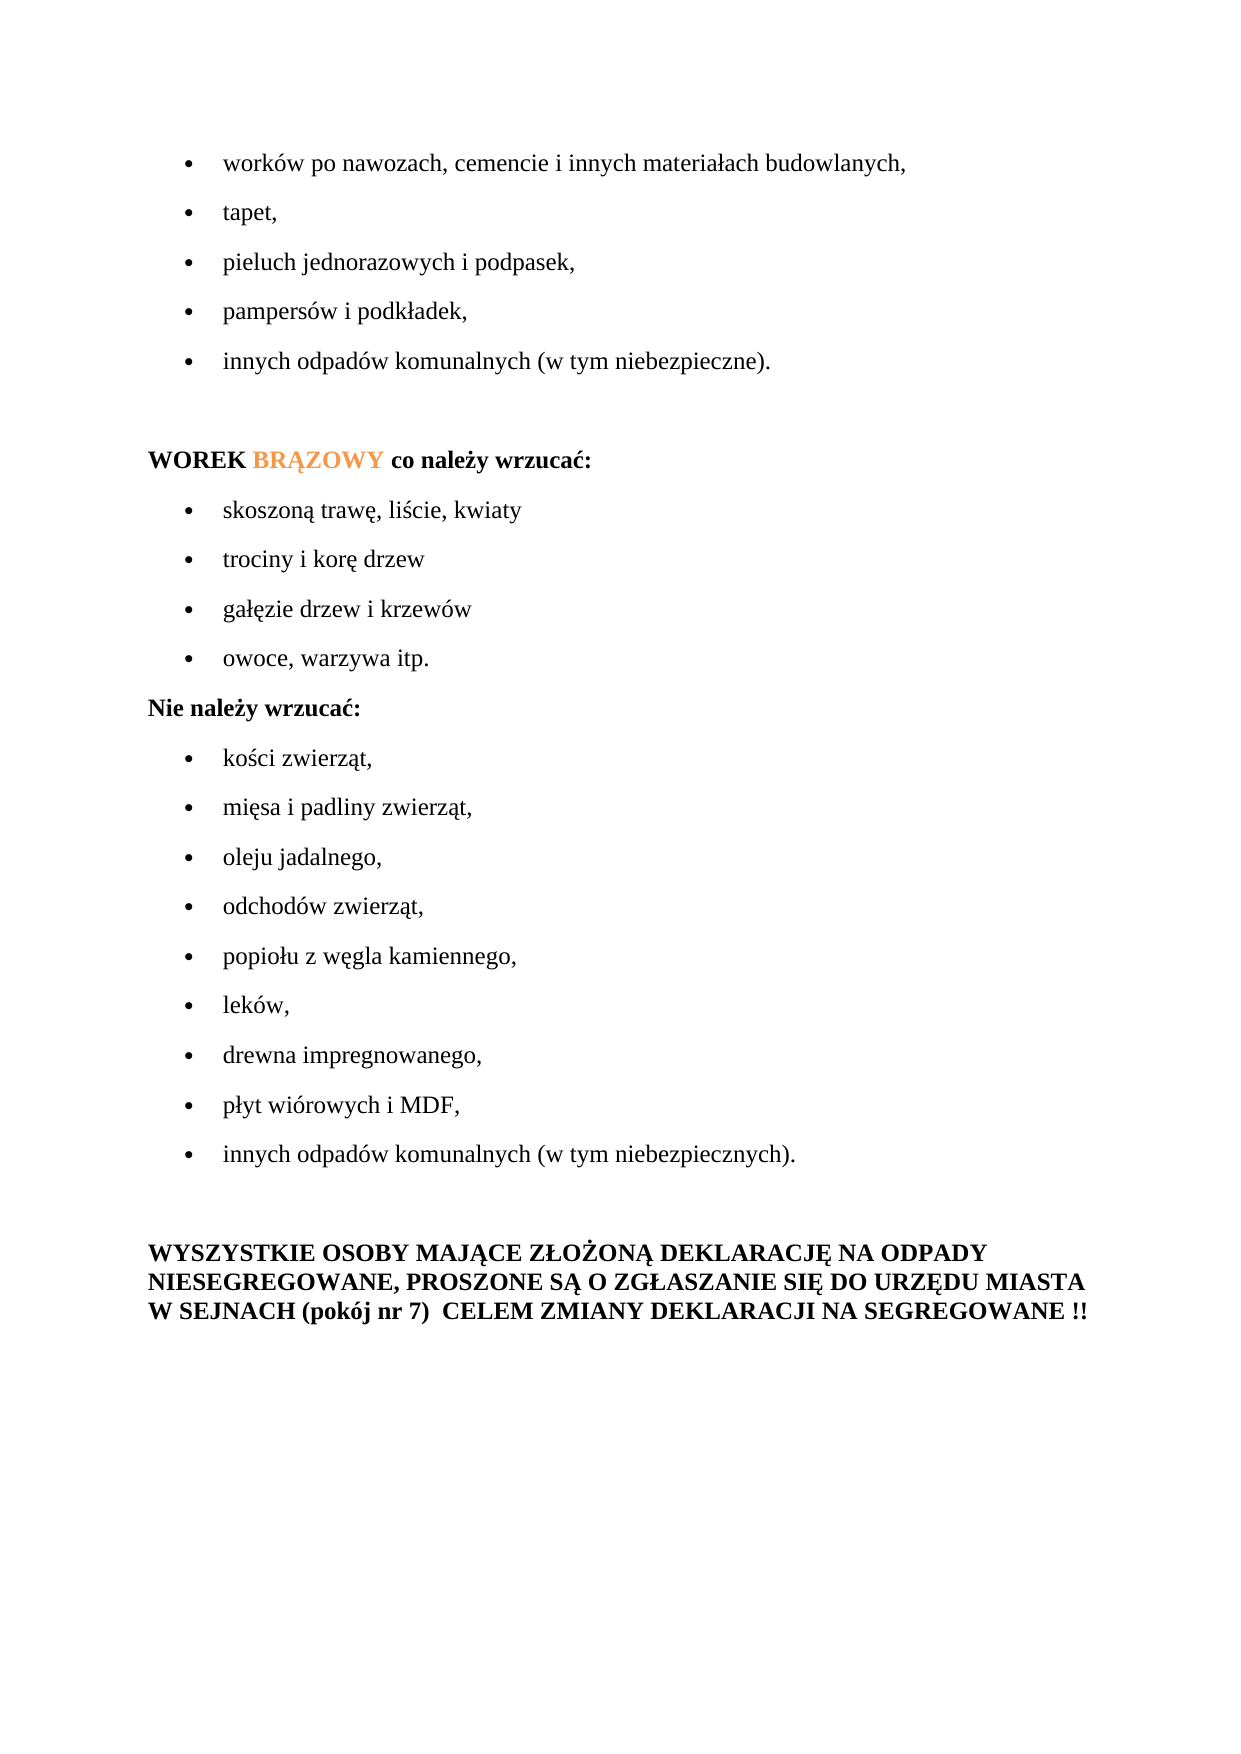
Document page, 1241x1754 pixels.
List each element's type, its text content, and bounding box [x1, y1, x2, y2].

list leków, [185, 991, 1093, 1019]
list innych odpadów komunalnych (w tym niebezpiecznych). [185, 1139, 1093, 1168]
list kości zwierząt, [185, 743, 1093, 771]
list płyt wiórowych i MDF, [185, 1090, 1093, 1118]
list gałęzie drzew i krzewów [185, 594, 1093, 623]
list worków po nawozach, cemencie i innych materiałach budowlanych, [185, 148, 1093, 176]
list mięsa i padliny zwierząt, [185, 792, 1093, 821]
list tapet, [185, 197, 1093, 226]
list skoszoną trawę, liście, kwiaty [185, 495, 1093, 523]
text WOREK BRĄZOWY co należy wrzucać: [148, 445, 1093, 474]
list oleju jadalnego, [185, 842, 1093, 871]
list drewna impregnowanego, [185, 1040, 1093, 1069]
list odchodów zwierząt, [185, 891, 1093, 920]
list pieluch jednorazowych i podpasek, [185, 247, 1093, 276]
text WYSZYSTKIE OSOBY MAJĄCE ZŁOŻONĄ DEKLARACJĘ NA ODPADY NIESEGREGOWANE, PROSZONE SĄ O ZGŁASZANIE SIĘ DO URZĘDU MIASTA W SEJNACH (pokój nr 7) CELEM ZMIANY DEKLARACJI NA SEGREGOWANE !! [148, 1238, 1093, 1325]
list innych odpadów komunalnych (w tym niebezpieczne). [185, 346, 1093, 375]
list pampersów i podkładek, [185, 296, 1093, 325]
list popiołu z węgla kamiennego, [185, 941, 1093, 970]
text Nie należy wrzucać: [148, 693, 1093, 722]
list owoce, warzywa itp. [185, 643, 1093, 672]
list trociny i korę drzew [185, 544, 1093, 573]
